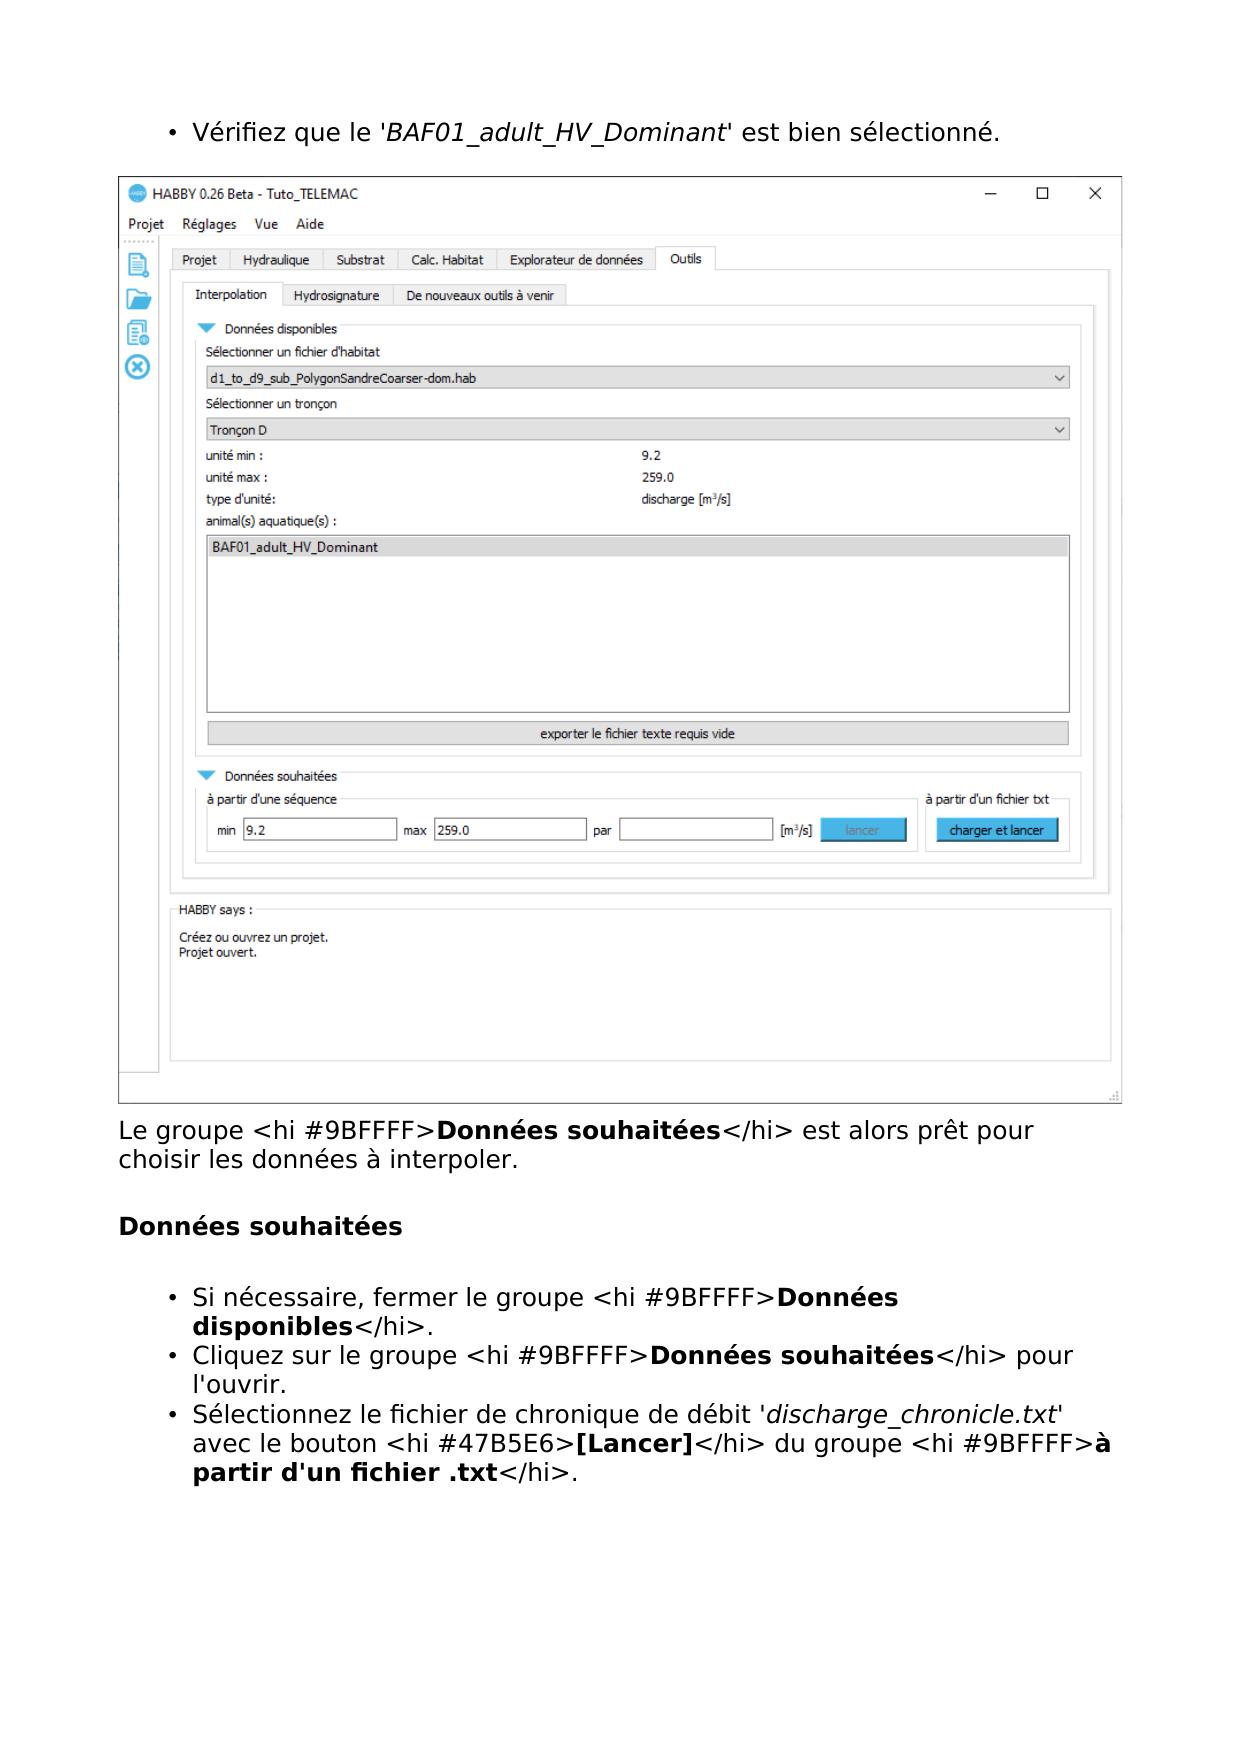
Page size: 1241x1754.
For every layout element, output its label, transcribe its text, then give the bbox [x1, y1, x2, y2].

list Vérifiez que le 'BAF01_adult_HV_Dominant' est bien sélectionné. [177, 118, 1122, 147]
list Si nécessaire, fermer le groupe <hi #9BFFFF>Données disponibles</hi>. [177, 1283, 1122, 1342]
text Le groupe <hi #9BFFFF>Données souhaitées</hi> est alors prêt pour choisir les données à interpoler. [118, 1116, 1122, 1174]
list Sélectionnez le fichier de chronique de débit 'discharge_chronicle.txt' avec le bouton <hi #47B5E6>[Lancer]</hi> du groupe <hi #9BFFFF>à partir d'un fichier .txt</hi>. [177, 1400, 1122, 1487]
picture [118, 176, 1123, 1104]
subtitle Données souhaitées [118, 1212, 1122, 1241]
list Cliquez sur le groupe <hi #9BFFFF>Données souhaitées</hi> pour l'ouvrir. [177, 1342, 1122, 1400]
